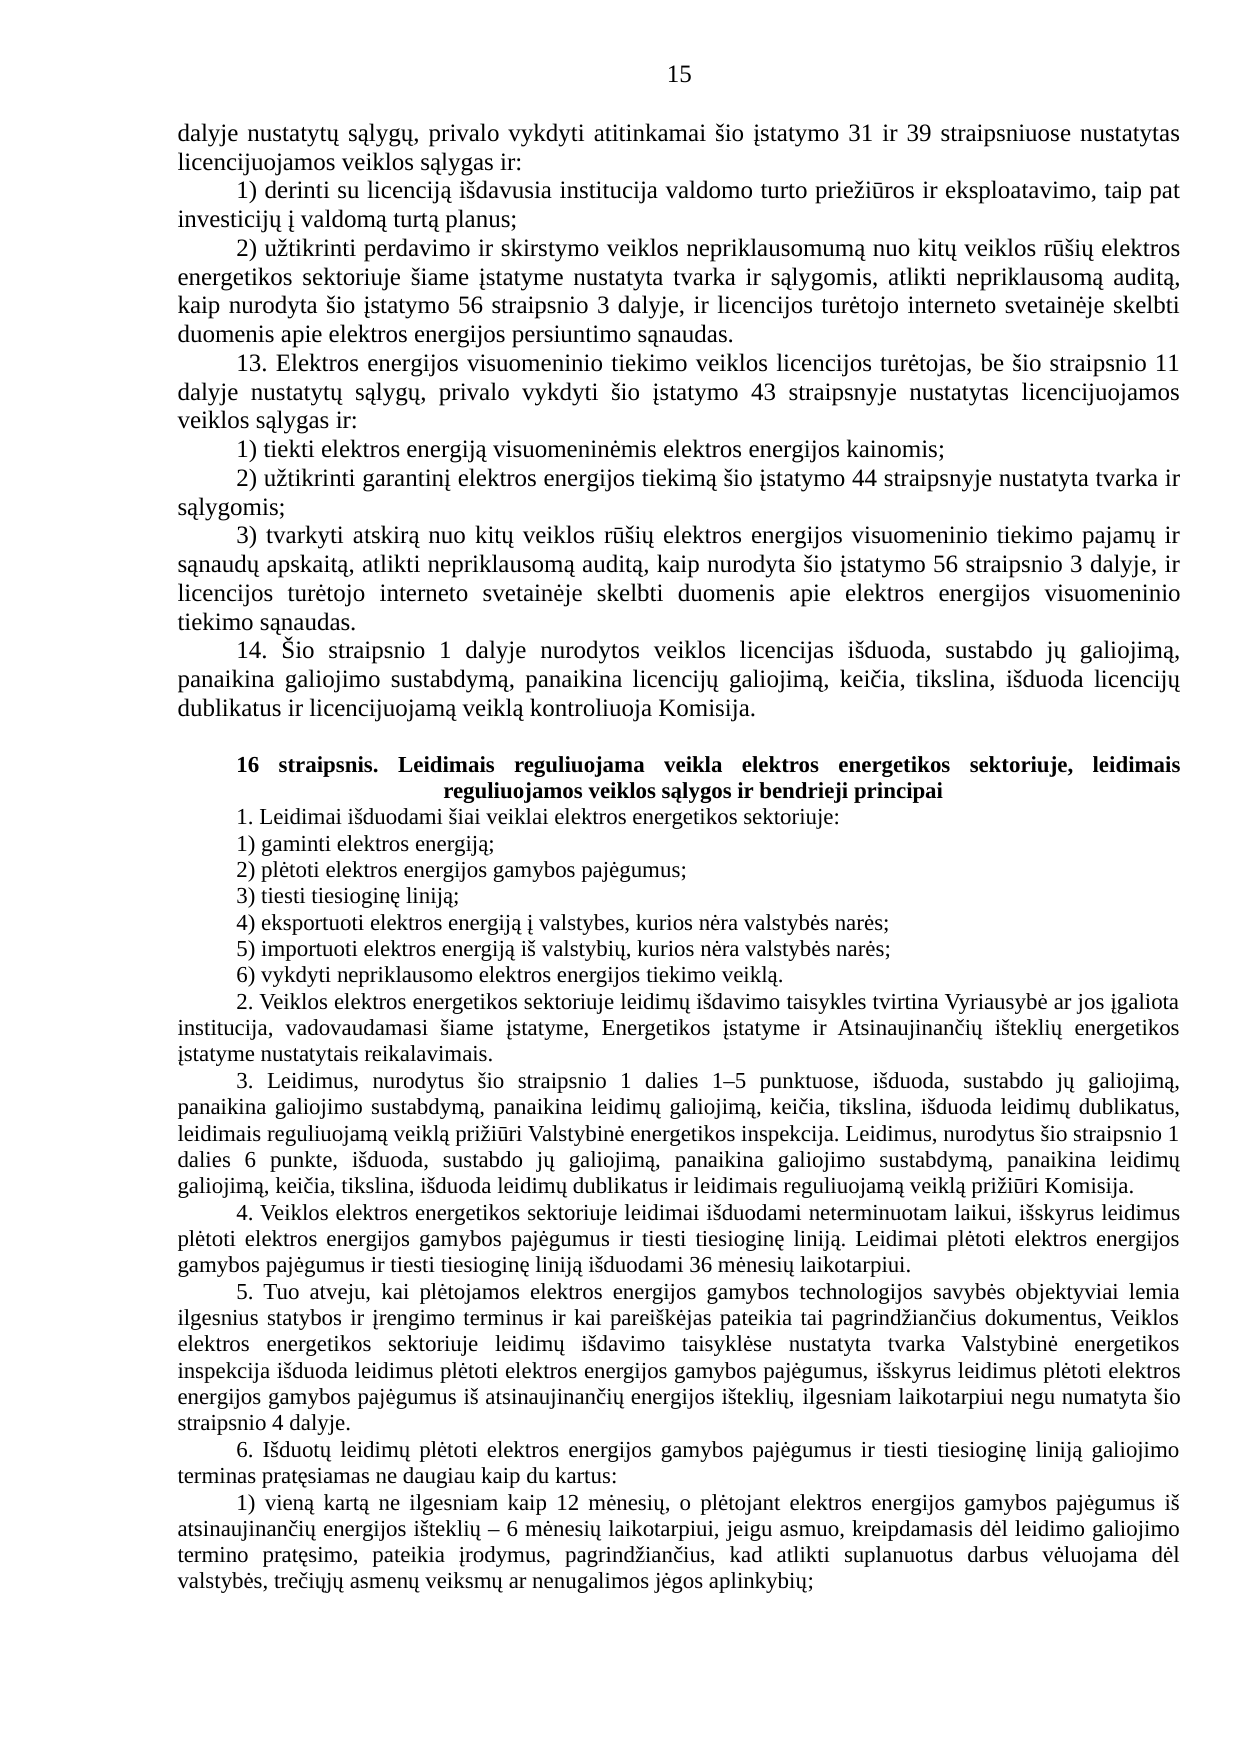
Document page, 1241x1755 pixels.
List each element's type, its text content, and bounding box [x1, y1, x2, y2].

text 5) importuoti elektros energiją iš valstybių, kurios nėra valstybės narės; [177, 935, 1181, 961]
text 6) vykdyti nepriklausomo elektros energijos tiekimo veiklą. [177, 961, 1181, 988]
text 3) tiesti tiesioginę liniją; [177, 882, 1181, 909]
text 1) derinti su licenciją išdavusia institucija valdomo turto priežiūros ir eksploatavimo, taip pat investicijų į valdomą turtą planus; [177, 176, 1181, 233]
text 16 straipsnis. Leidimais reguliuojama veikla elektros energetikos sektoriuje, leidimais reguliuojamos veiklos sąlygos ir bendrieji principai [236, 751, 1181, 803]
text 4) eksportuoti elektros energiją į valstybes, kurios nėra valstybės narės; [177, 909, 1181, 935]
text dalyje nustatytų sąlygų, privalo vykdyti atitinkamai šio įstatymo 31 ir 39 straipsniuose nustatytas licencijuojamos veiklos sąlygas ir: [177, 118, 1181, 176]
text 1. Leidimai išduodami šiai veiklai elektros energetikos sektoriuje: [177, 803, 1181, 830]
text 1) vieną kartą ne ilgesniam kaip 12 mėnesių, o plėtojant elektros energijos gamybos pajėgumus iš atsinaujinančių energijos išteklių – 6 mėnesių laikotarpiui, jeigu asmuo, kreipdamasis dėl leidimo galiojimo termino pratęsimo, pateikia įrodymus, pagrindžiančius, kad atlikti suplanuotus darbus vėluojama dėl valstybės, trečiųjų asmenų veiksmų ar nenugalimos jėgos aplinkybių; [177, 1488, 1181, 1594]
text 13. Elektros energijos visuomeninio tiekimo veiklos licencijos turėtojas, be šio straipsnio 11 dalyje nustatytų sąlygų, privalo vykdyti šio įstatymo 43 straipsnyje nustatytas licencijuojamos veiklos sąlygas ir: [177, 348, 1181, 434]
text 2. Veiklos elektros energetikos sektoriuje leidimų išdavimo taisykles tvirtina Vyriausybė ar jos įgaliota institucija, vadovaudamasi šiame įstatyme, Energetikos įstatyme ir Atsinaujinančių išteklių energetikos įstatyme nustatytais reikalavimais. [177, 988, 1181, 1067]
text 3) tvarkyti atskirą nuo kitų veiklos rūšių elektros energijos visuomeninio tiekimo pajamų ir sąnaudų apskaitą, atlikti nepriklausomą auditą, kaip nurodyta šio įstatymo 56 straipsnio 3 dalyje, ir licencijos turėtojo interneto svetainėje skelbti duomenis apie elektros energijos visuomeninio tiekimo sąnaudas. [177, 521, 1181, 636]
text 14. Šio straipsnio 1 dalyje nurodytos veiklos licencijas išduoda, sustabdo jų galiojimą, panaikina galiojimo sustabdymą, panaikina licencijų galiojimą, keičia, tikslina, išduoda licencijų dublikatus ir licencijuojamą veiklą kontroliuoja Komisija. [177, 636, 1181, 722]
text 4. Veiklos elektros energetikos sektoriuje leidimai išduodami neterminuotam laikui, išskyrus leidimus plėtoti elektros energijos gamybos pajėgumus ir tiesti tiesioginę liniją. Leidimai plėtoti elektros energijos gamybos pajėgumus ir tiesti tiesioginę liniją išduodami 36 mėnesių laikotarpiui. [177, 1199, 1181, 1278]
text 1) tiekti elektros energiją visuomeninėmis elektros energijos kainomis; [177, 434, 1181, 463]
text 2) užtikrinti perdavimo ir skirstymo veiklos nepriklausomumą nuo kitų veiklos rūšių elektros energetikos sektoriuje šiame įstatyme nustatyta tvarka ir sąlygomis, atlikti nepriklausomą auditą, kaip nurodyta šio įstatymo 56 straipsnio 3 dalyje, ir licencijos turėtojo interneto svetainėje skelbti duomenis apie elektros energijos persiuntimo sąnaudas. [177, 233, 1181, 348]
text 6. Išduotų leidimų plėtoti elektros energijos gamybos pajėgumus ir tiesti tiesioginę liniją galiojimo terminas pratęsiamas ne daugiau kaip du kartus: [177, 1436, 1181, 1488]
text 2) plėtoti elektros energijos gamybos pajėgumus; [177, 856, 1181, 882]
text 1) gaminti elektros energiją; [177, 830, 1181, 856]
text 5. Tuo atveju, kai plėtojamos elektros energijos gamybos technologijos savybės objektyviai lemia ilgesnius statybos ir įrengimo terminus ir kai pareiškėjas pateikia tai pagrindžiančius dokumentus, Veiklos elektros energetikos sektoriuje leidimų išdavimo taisyklėse nustatyta tvarka Valstybinė energetikos inspekcija išduoda leidimus plėtoti elektros energijos gamybos pajėgumus, išskyrus leidimus plėtoti elektros energijos gamybos pajėgumus iš atsinaujinančių energijos išteklių, ilgesniam laikotarpiui negu numatyta šio straipsnio 4 dalyje. [177, 1278, 1181, 1436]
text 2) užtikrinti garantinį elektros energijos tiekimą šio įstatymo 44 straipsnyje nustatyta tvarka ir sąlygomis; [177, 463, 1181, 521]
text 3. Leidimus, nurodytus šio straipsnio 1 dalies 1–5 punktuose, išduoda, sustabdo jų galiojimą, panaikina galiojimo sustabdymą, panaikina leidimų galiojimą, keičia, tikslina, išduoda leidimų dublikatus, leidimais reguliuojamą veiklą prižiūri Valstybinė energetikos inspekcija. Leidimus, nurodytus šio straipsnio 1 dalies 6 punkte, išduoda, sustabdo jų galiojimą, panaikina galiojimo sustabdymą, panaikina leidimų galiojimą, keičia, tikslina, išduoda leidimų dublikatus ir leidimais reguliuojamą veiklą prižiūri Komisija. [177, 1067, 1181, 1199]
